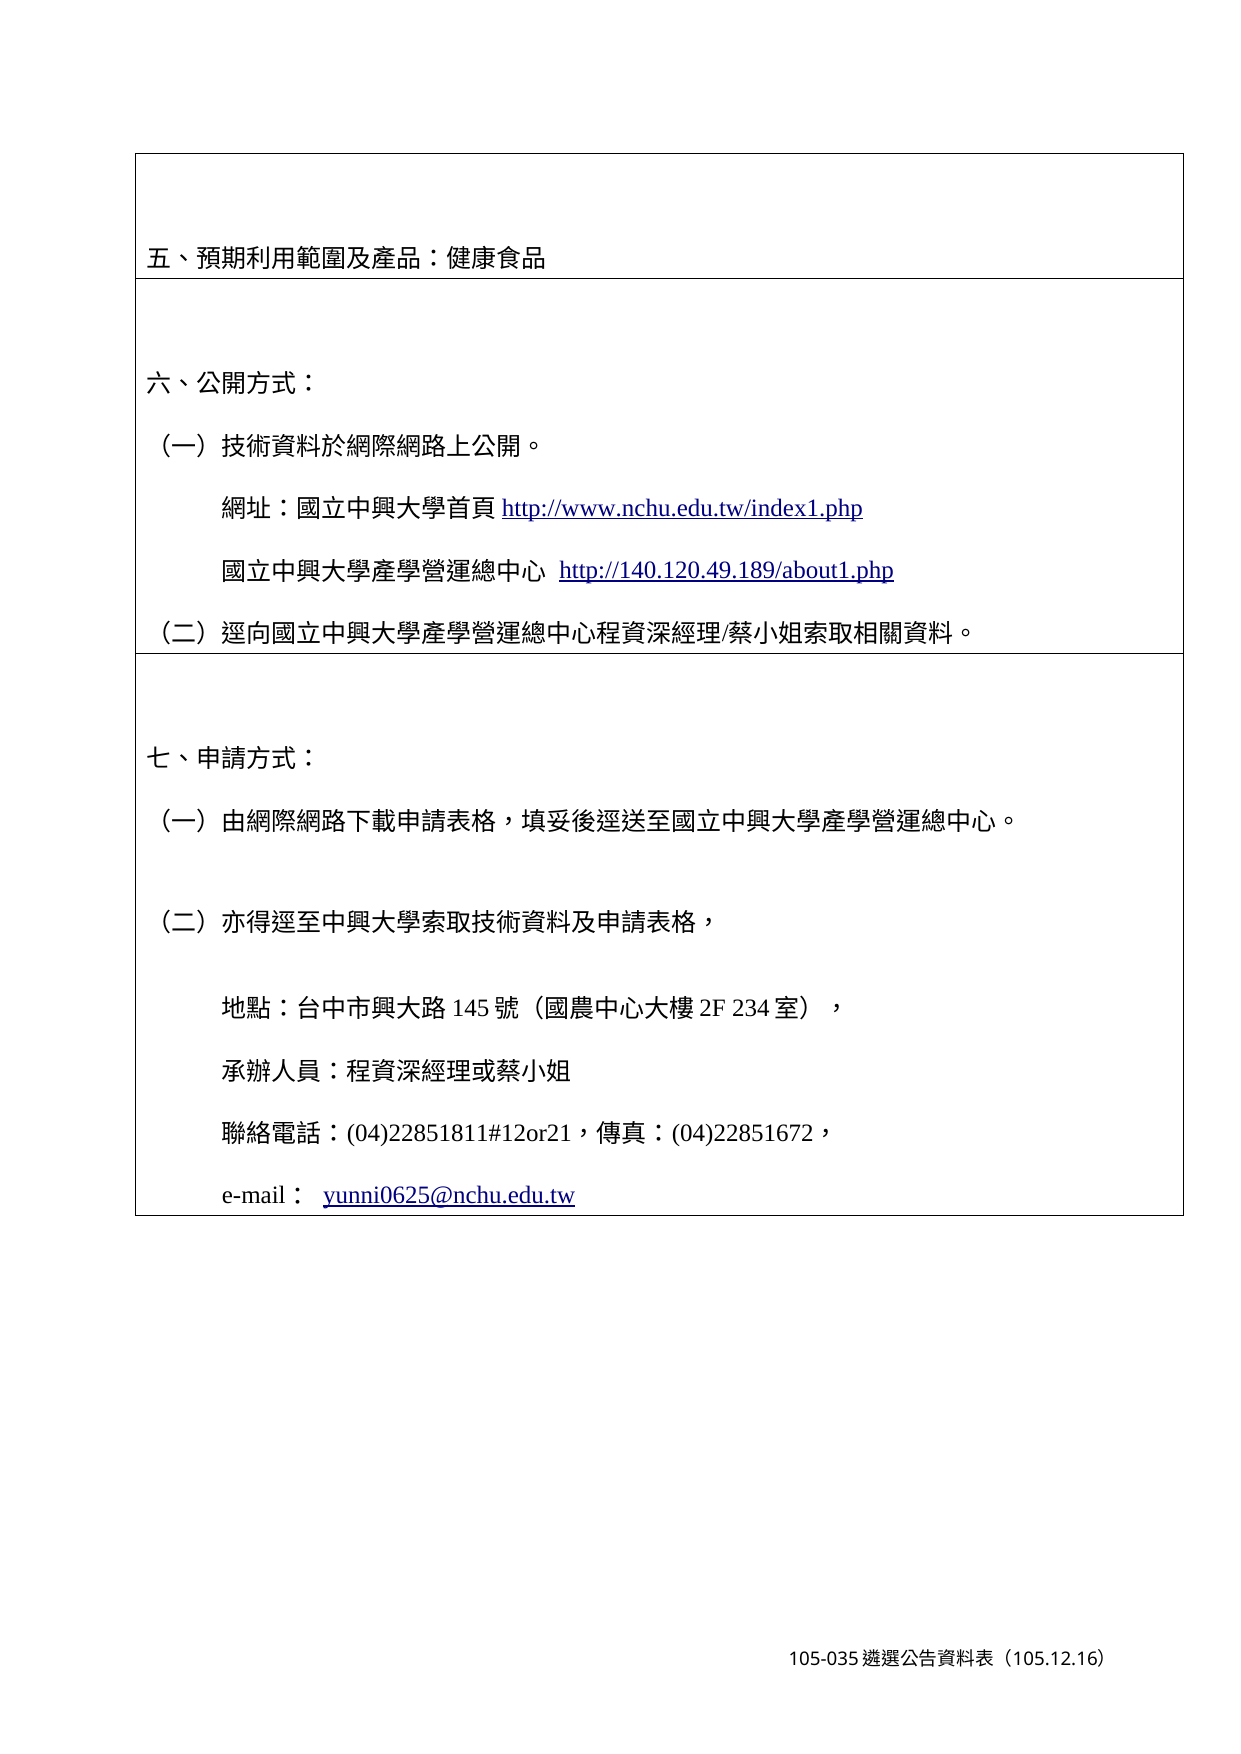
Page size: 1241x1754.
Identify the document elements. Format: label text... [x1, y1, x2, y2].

table_cell 六、公開方式： （一）技術資料於網際網路上公開。 網址：國立中興大學首頁http://www.nchu.edu.tw/index1.php 國立中興大學產學營運總中心 http://140.120.49.189/about1.php （二）逕向國立中興大學產學營運總中心程資深經理/蔡小姐索取相關資料。 [136, 279, 1183, 653]
table_cell 七、申請方式： （一）由網際網路下載申請表格，填妥後逕送至國立中興大學產學營運總中心。 （二）亦得逕至中興大學索取技術資料及申請表格， 地點：台中市興大路145號（國農中心大樓2F 234室）， 承辦人員：程資深經理或蔡小姐 聯絡電話：(04)22851811#12or21，傳真：(04)22851672， e-mail： yunni0625@nchu.edu.tw [136, 654, 1183, 1215]
table_cell 五、預期利用範圍及產品：健康食品 [136, 154, 1183, 278]
